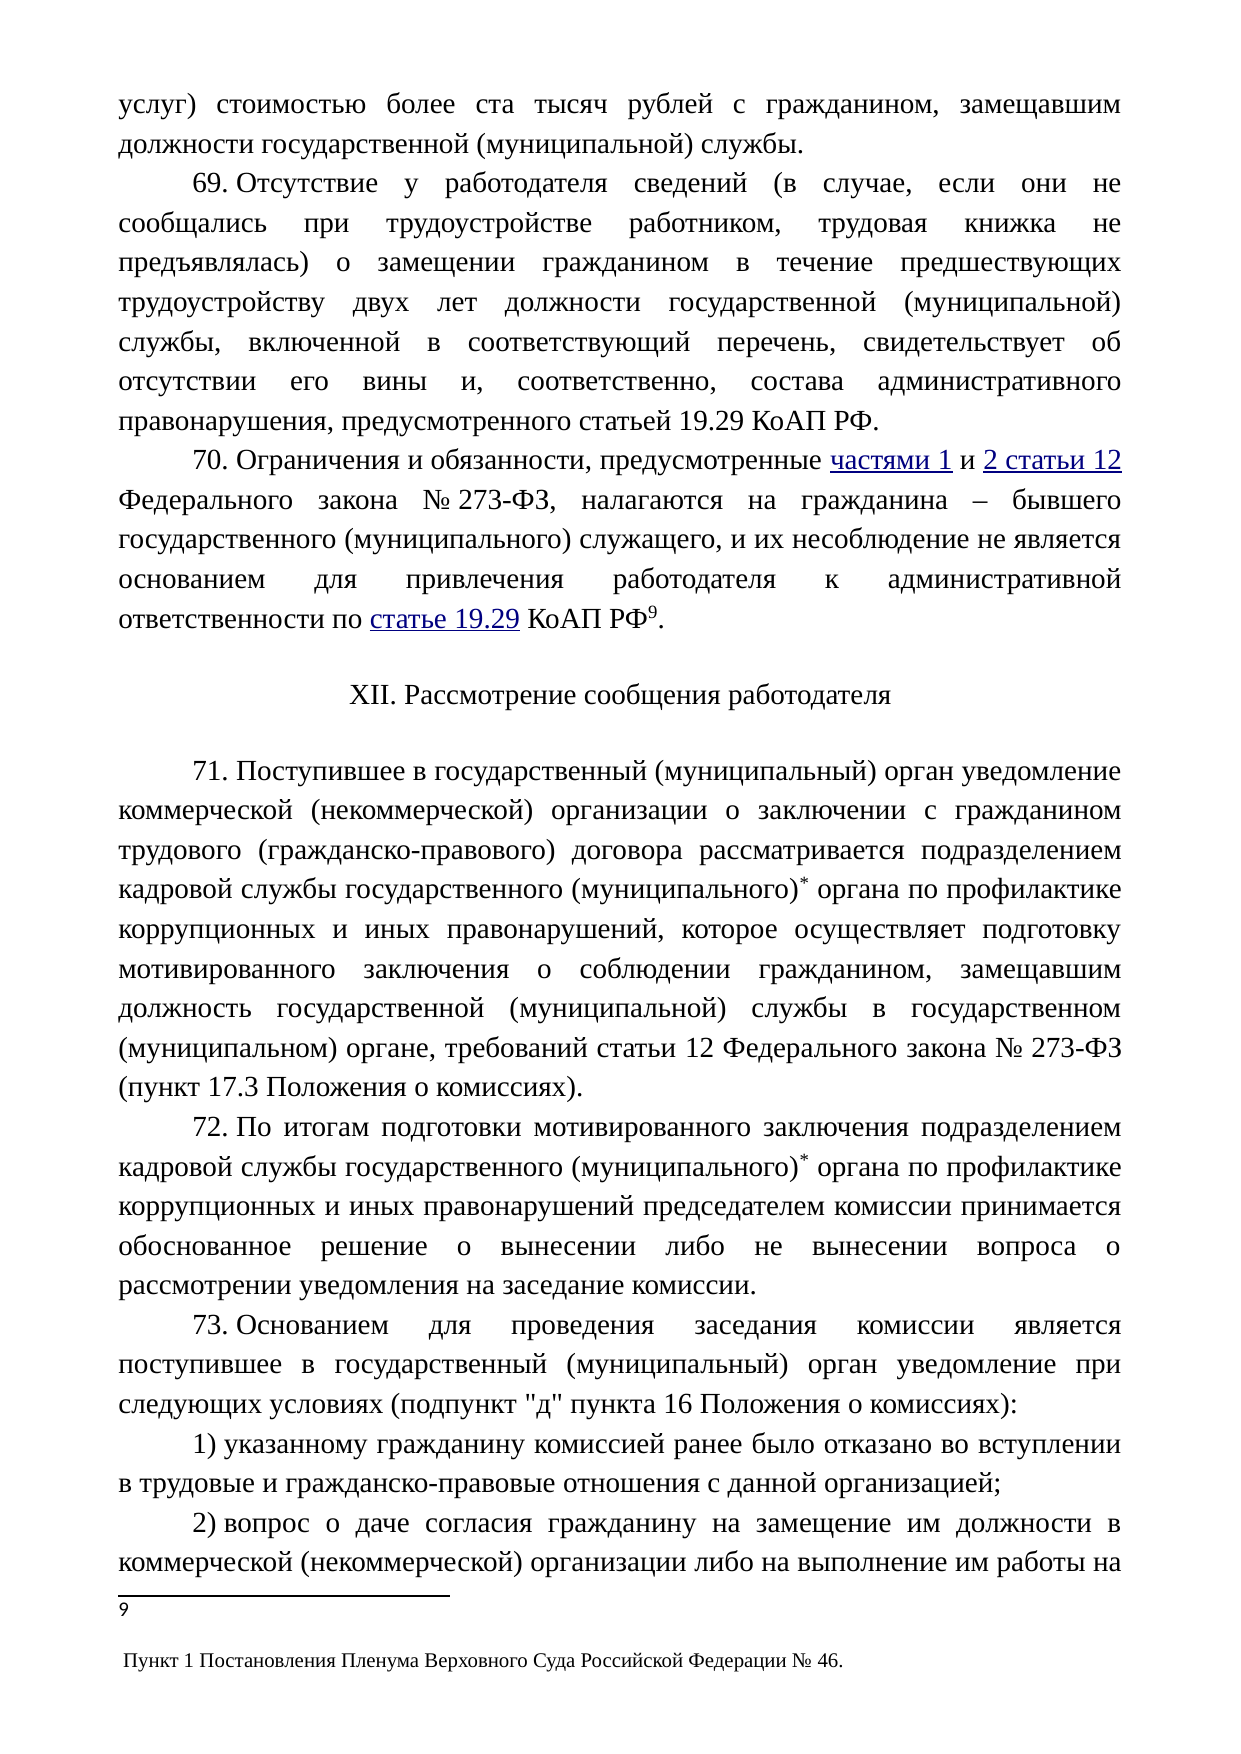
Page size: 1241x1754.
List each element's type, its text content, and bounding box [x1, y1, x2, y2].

text 71. Поступившее в государственный (муниципальный) орган уведомление коммерческой (некоммерческой) организации о заключении с гражданином трудового (гражданско-правового) договора рассматривается подразделением кадровой службы государственного (муниципального)* органа по профилактике коррупционных и иных правонарушений, которое осуществляет подготовку мотивированного заключения о соблюдении гражданином, замещавшим должность государственной (муниципальной) службы в государственном (муниципальном) органе, требований статьи 12 Федерального закона № 273-ФЗ (пункт 17.3 Положения о комиссиях). [118, 748, 1122, 1105]
text XII. Рассмотрение сообщения работодателя [118, 673, 1122, 711]
text 1) указанному гражданину комиссией ранее было отказано во вступлении в трудовые и гражданско-правовые отношения с данной организацией; [118, 1421, 1122, 1501]
text 73. Основанием для проведения заседания комиссии является поступившее в государственный (муниципальный) орган уведомление при следующих условиях (подпункт "д" пункта 16 Положения о комиссиях): [118, 1303, 1122, 1421]
text 69. Отсутствие у работодателя сведений (в случае, если они не сообщались при трудоустройстве работником, трудовая книжка не предъявлялась) о замещении гражданином в течение предшествующих трудоустройству двух лет должности государственной (муниципальной) службы, включенной в соответствующий перечень, свидетельствует об отсутствии его вины и, соответственно, состава административного правонарушения, предусмотренного статьей 19.29 КоАП РФ. [118, 161, 1122, 438]
text Пункт 1 Постановления Пленума Верховного Суда Российской Федерации № 46. [118, 1596, 1122, 1672]
text 70. Ограничения и обязанности, предусмотренные частями 1 и 2 статьи 12 Федерального закона № 273-ФЗ, налагаются на гражданина – бывшего государственного (муниципального) служащего, и их несоблюдение не является основанием для привлечения работодателя к административной ответственности по статье 19.29 КоАП РФ. [118, 438, 1122, 636]
text 2) вопрос о даче согласия гражданину на замещение им должности в коммерческой (некоммерческой) организации либо на выполнение им работы на [118, 1501, 1122, 1580]
text 72. По итогам подготовки мотивированного заключения подразделением кадровой службы государственного (муниципального)* органа по профилактике коррупционных и иных правонарушений председателем комиссии принимается обоснованное решение о вынесении либо не вынесении вопроса о рассмотрении уведомления на заседание комиссии. [118, 1105, 1122, 1303]
text услуг) стоимостью более ста тысяч рублей с гражданином, замещавшим должности государственной (муниципальной) службы. [118, 82, 1122, 161]
